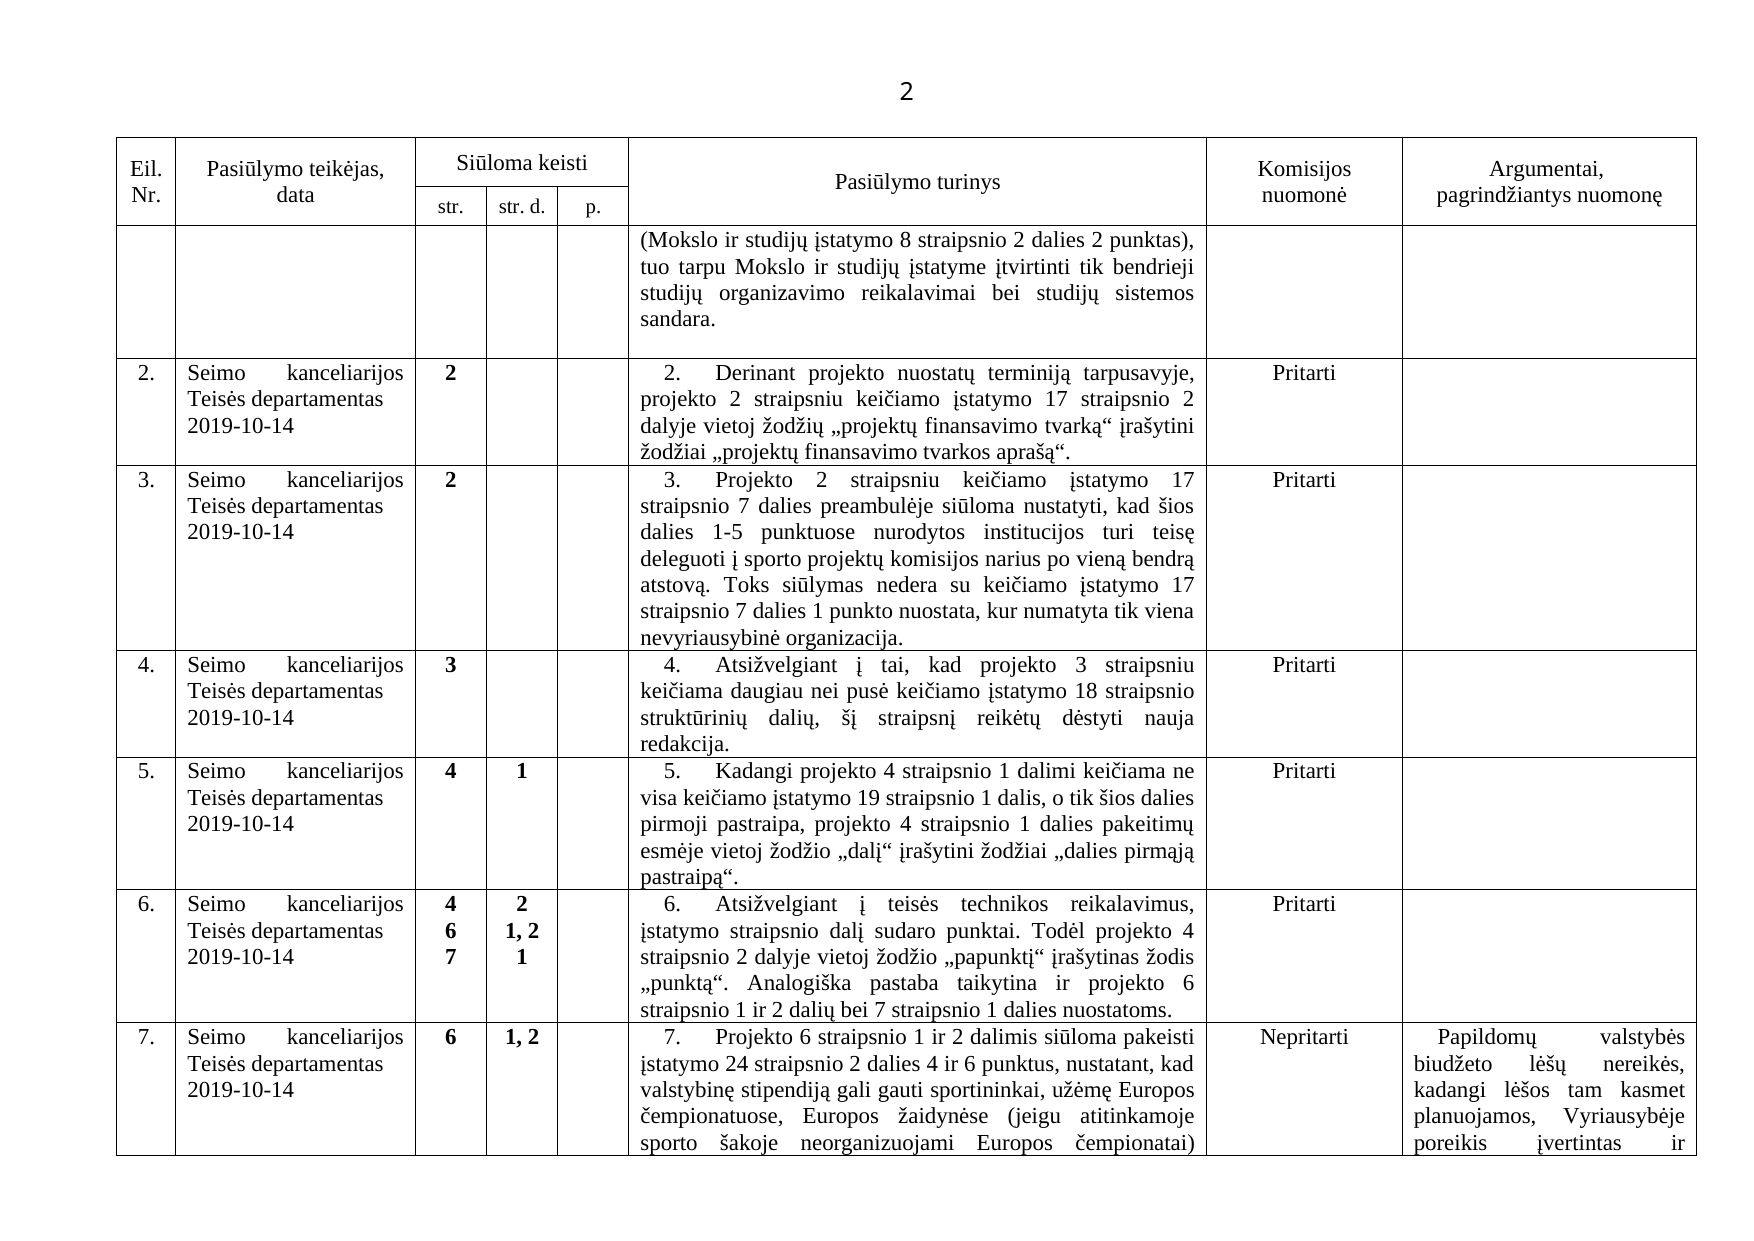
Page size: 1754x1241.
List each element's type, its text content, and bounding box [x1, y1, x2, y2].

table_cell 4. Atsižvelgiant į tai, kad projekto 3 straipsniu keičiama daugiau nei pusė keičiamo įstatymo 18 straipsnio struktūrinių dalių, šį straipsnį reikėtų dėstyti nauja redakcija. [629, 651, 1206, 757]
table_cell 2. [117, 359, 175, 464]
table_cell [558, 758, 628, 889]
table_cell [558, 466, 628, 650]
table_cell 2. Derinant projekto nuostatų terminiją tarpusavyje, projekto 2 straipsniu keičiamo įstatymo 17 straipsnio 2 dalyje vietoj žodžių „projektų finansavimo tvarką“ įrašytini žodžiai „projektų finansavimo tvarkos aprašą“. [629, 359, 1206, 464]
table_cell [1403, 226, 1696, 358]
table_cell 2 1, 2 1 [487, 890, 557, 1022]
table_cell [558, 359, 628, 464]
table_cell 3. Projekto 2 straipsniu keičiamo įstatymo 17 straipsnio 7 dalies preambulėje siūloma nustatyti, kad šios dalies 1-5 punktuose nurodytos institucijos turi teisę deleguoti į sporto projektų komisijos narius po vieną bendrą atstovą. Toks siūlymas nedera su keičiamo įstatymo 17 straipsnio 7 dalies 1 punkto nuostata, kur numatyta tik viena nevyriausybinė organizacija. [629, 466, 1206, 650]
table_header Pasiūlymo turinys [629, 138, 1206, 225]
table_cell 7. Projekto 6 straipsnio 1 ir 2 dalimis siūloma pakeisti įstatymo 24 straipsnio 2 dalies 4 ir 6 punktus, nustatant, kad valstybinę stipendiją gali gauti sportininkai, užėmę Europos čempionatuose, Europos žaidynėse (jeigu atitinkamoje sporto šakoje neorganizuojami Europos čempionatai) [629, 1023, 1206, 1155]
table_cell Seimo kanceliarijos Teisės departamentas 2019-10-14 [176, 1023, 415, 1155]
table_cell 6 [416, 1023, 486, 1155]
table_cell [1403, 466, 1696, 650]
table_cell Pritarti [1207, 466, 1402, 650]
table_cell 2 [416, 466, 486, 650]
table_cell 1, 2 [487, 1023, 557, 1155]
table_cell 3 [416, 651, 486, 757]
table_cell 2 [416, 359, 486, 464]
table_cell Papildomų valstybės biudžeto lėšų nereikės, kadangi lėšos tam kasmet planuojamos, Vyriausybėje poreikis įvertintas ir [1403, 1023, 1696, 1155]
table_cell 4 [416, 758, 486, 889]
table_cell Seimo kanceliarijos Teisės departamentas 2019-10-14 [176, 466, 415, 650]
table_cell [117, 226, 175, 358]
table_cell Seimo kanceliarijos Teisės departamentas 2019-10-14 [176, 359, 415, 464]
table_cell [487, 359, 557, 464]
table_cell Seimo kanceliarijos Teisės departamentas 2019-10-14 [176, 651, 415, 757]
table_cell Nepritarti [1207, 1023, 1402, 1155]
table_cell Pritarti [1207, 890, 1402, 1022]
table_header Eil. Nr. [117, 138, 175, 225]
table_cell [176, 226, 415, 358]
table_cell [1207, 226, 1402, 358]
table_cell [1403, 359, 1696, 464]
table_cell [558, 1023, 628, 1155]
table_cell [416, 226, 486, 358]
table_cell [487, 466, 557, 650]
table_cell 1 [487, 758, 557, 889]
table_cell 5. [117, 758, 175, 889]
table_cell Pritarti [1207, 758, 1402, 889]
table_cell [558, 226, 628, 358]
table_header Argumentai, pagrindžiantys nuomonę [1403, 138, 1696, 225]
table_cell p. [558, 187, 628, 225]
table_cell 5. Kadangi projekto 4 straipsnio 1 dalimi keičiama ne visa keičiamo įstatymo 19 straipsnio 1 dalis, o tik šios dalies pirmoji pastraipa, projekto 4 straipsnio 1 dalies pakeitimų esmėje vietoj žodžio „dalį“ įrašytini žodžiai „dalies pirmąją pastraipą“. [629, 758, 1206, 889]
table_cell Seimo kanceliarijos Teisės departamentas 2019-10-14 [176, 758, 415, 889]
table_cell 6. [117, 890, 175, 1022]
table_cell str. d. [487, 187, 557, 225]
table_cell 3. [117, 466, 175, 650]
table_cell [487, 226, 557, 358]
table_cell (Mokslo ir studijų įstatymo 8 straipsnio 2 dalies 2 punktas), tuo tarpu Mokslo ir studijų įstatyme įtvirtinti tik bendrieji studijų organizavimo reikalavimai bei studijų sistemos sandara. [629, 226, 1206, 358]
table_cell [558, 890, 628, 1022]
table_header Pasiūlymo teikėjas, data [176, 138, 415, 225]
table_cell 6. Atsižvelgiant į teisės technikos reikalavimus, įstatymo straipsnio dalį sudaro punktai. Todėl projekto 4 straipsnio 2 dalyje vietoj žodžio „papunktį“ įrašytinas žodis „punktą“. Analogiška pastaba taikytina ir projekto 6 straipsnio 1 ir 2 dalių bei 7 straipsnio 1 dalies nuostatoms. [629, 890, 1206, 1022]
table_cell [1403, 651, 1696, 757]
table_cell str. [416, 187, 486, 225]
table_cell [1403, 890, 1696, 1022]
table_cell 4 6 7 [416, 890, 486, 1022]
table_header Siūloma keisti [416, 138, 628, 186]
table_cell [1403, 758, 1696, 889]
table_cell Seimo kanceliarijos Teisės departamentas 2019-10-14 [176, 890, 415, 1022]
table_cell Pritarti [1207, 359, 1402, 464]
table_cell 4. [117, 651, 175, 757]
table_header Komisijos nuomonė [1207, 138, 1402, 225]
table_cell Pritarti [1207, 651, 1402, 757]
table_cell [487, 651, 557, 757]
table_cell 7. [117, 1023, 175, 1155]
table_cell [558, 651, 628, 757]
